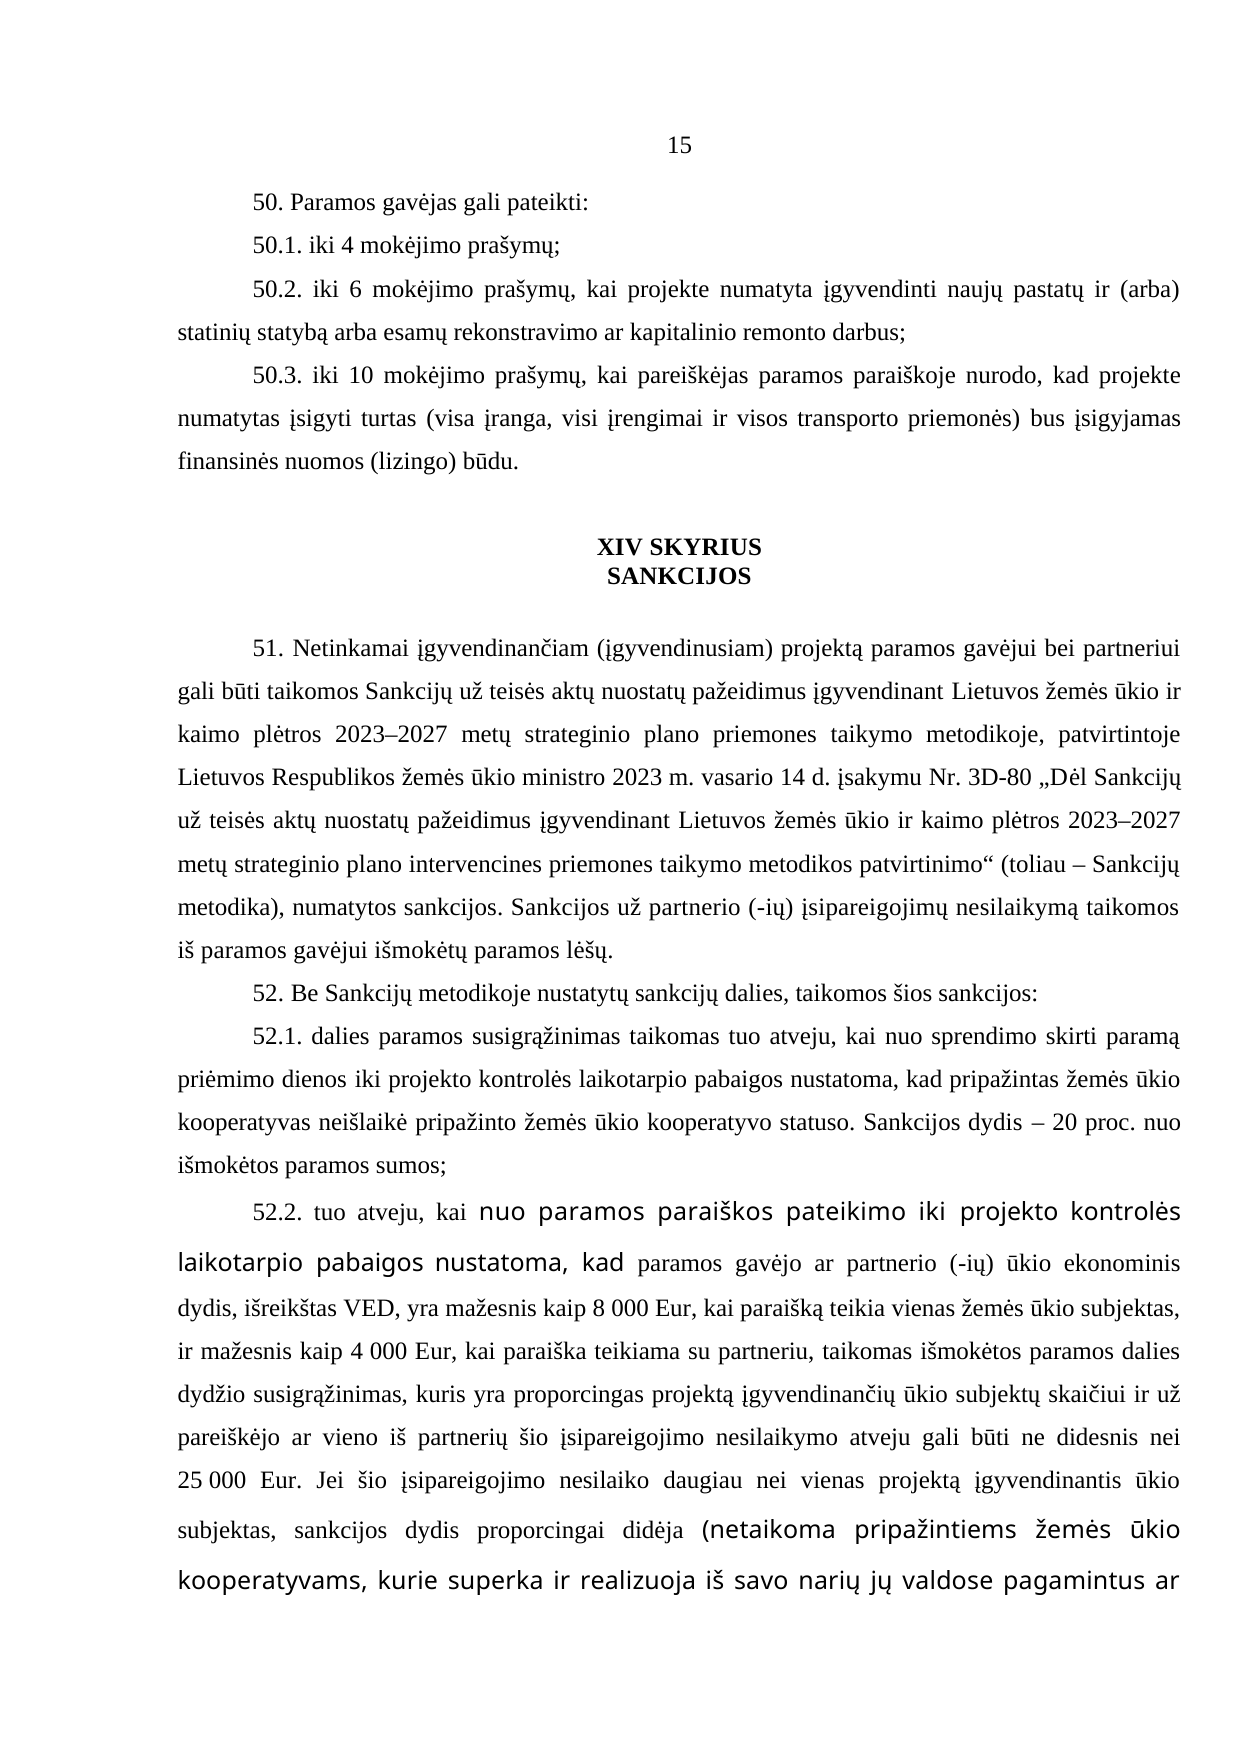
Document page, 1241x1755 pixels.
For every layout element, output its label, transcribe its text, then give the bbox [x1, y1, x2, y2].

text 52.2. tuo atveju, kai nuo paramos paraiškos pateikimo iki projekto kontrolės laikotarpio pabaigos nustatoma, kad paramos gavėjo ar partnerio (-ių) ūkio ekonominis dydis, išreikštas VED, yra mažesnis kaip 8 000 Eur, kai paraišką teikia vienas žemės ūkio subjektas, ir mažesnis kaip 4 000 Eur, kai paraiška teikiama su partneriu, taikomas išmokėtos paramos dalies dydžio susigrąžinimas, kuris yra proporcingas projektą įgyvendinančių ūkio subjektų skaičiui ir už pareiškėjo ar vieno iš partnerių šio įsipareigojimo nesilaikymo atveju gali būti ne didesnis nei 25 000 Eur. Jei šio įsipareigojimo nesilaiko daugiau nei vienas projektą įgyvendinantis ūkio subjektas, sankcijos dydis proporcingai didėja (netaikoma pripažintiems žemės ūkio kooperatyvams, kurie superka ir realizuoja iš savo narių jų valdose pagamintus ar [177, 1194, 1181, 1596]
text 51. Netinkamai įgyvendinančiam (įgyvendinusiam) projektą paramos gavėjui bei partneriui gali būti taikomos Sankcijų už teisės aktų nuostatų pažeidimus įgyvendinant Lietuvos žemės ūkio ir kaimo plėtros 2023–2027 metų strateginio plano priemones taikymo metodikoje, patvirtintoje Lietuvos Respublikos žemės ūkio ministro 2023 m. vasario 14 d. įsakymu Nr. 3D-80 „Dėl Sankcijų už teisės aktų nuostatų pažeidimus įgyvendinant Lietuvos žemės ūkio ir kaimo plėtros 2023–2027 metų strateginio plano intervencines priemones taikymo metodikos patvirtinimo“ (toliau – Sankcijų metodika), numatytos sankcijos. Sankcijos už partnerio (-ių) įsipareigojimų nesilaikymą taikomos iš paramos gavėjui išmokėtų paramos lėšų. [177, 633, 1181, 964]
text SANKCIJOS [177, 561, 1181, 590]
text 50.2. iki 6 mokėjimo prašymų, kai projekte numatyta įgyvendinti naujų pastatų ir (arba) statinių statybą arba esamų rekonstravimo ar kapitalinio remonto darbus; [177, 274, 1181, 346]
text 52. Be Sankcijų metodikoje nustatytų sankcijų dalies, taikomos šios sankcijos: [177, 978, 1181, 1007]
text 50. Paramos gavėjas gali pateikti: [177, 187, 1181, 216]
text XIV SKYRIUS [177, 532, 1181, 561]
text 50.3. iki 10 mokėjimo prašymų, kai pareiškėjas paramos paraiškoje nurodo, kad projekte numatytas įsigyti turtas (visa įranga, visi įrengimai ir visos transporto priemonės) bus įsigyjamas finansinės nuomos (lizingo) būdu. [177, 360, 1181, 475]
text 52.1. dalies paramos susigrąžinimas taikomas tuo atveju, kai nuo sprendimo skirti paramą priėmimo dienos iki projekto kontrolės laikotarpio pabaigos nustatoma, kad pripažintas žemės ūkio kooperatyvas neišlaikė pripažinto žemės ūkio kooperatyvo statuso. Sankcijos dydis – 20 proc. nuo išmokėtos paramos sumos; [177, 1021, 1181, 1179]
text 50.1. iki 4 mokėjimo prašymų; [177, 231, 1181, 259]
